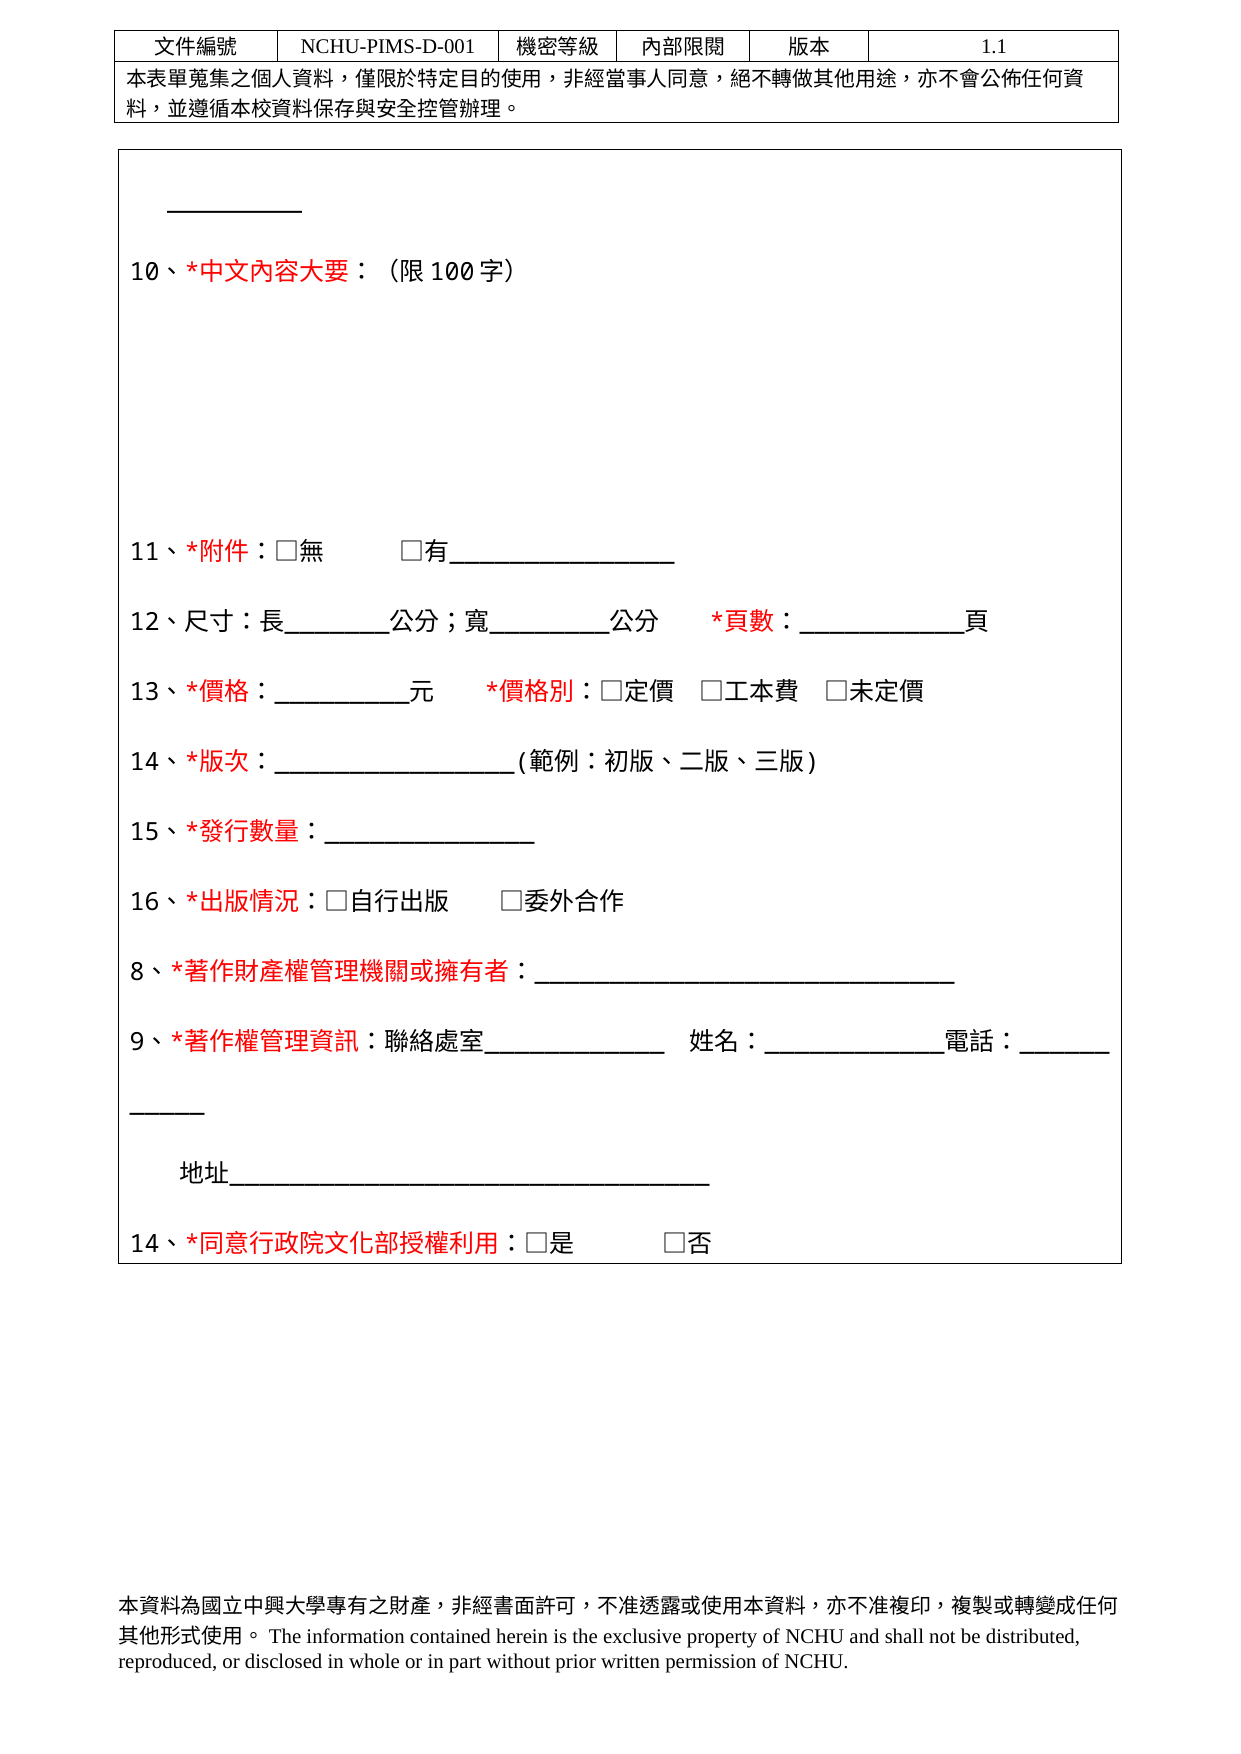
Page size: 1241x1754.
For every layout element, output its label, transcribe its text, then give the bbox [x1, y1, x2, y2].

table_cell *題名：________________________ 英文題名：_____________________________ *編/著/譯者(各詞之間請用"，"分隔)：_____________________________________ *出版年月：民國______年_______月 *ISBN： _____________________ *本書申請：□單行本號碼 □單行本號碼，但已申請套號GPN □只申請套號不申請單行本號碼 □只申請套號亦會申請單行本號碼 *語文別：□中文 □英文 □中英對照 □日文 □其他：____________ 全文網址：_____________________________________________________________ *主題分類：___________ *施政分類：___________ *行銷分類：___________ *適用對象：□學前兒童 □兒童 □青少年 □成人（學術性） □成人（休閒娛樂） *關鍵詞(各詞之間請用"，"分隔)：_________________________________________ 10、*中文內容大要：（限100字） 11、*附件：□無 □有_______________ 12、尺寸：長_______公分；寬________公分 *頁數：___________頁 13、*價格：_________元 *價格別：□定價 □工本費 □未定價 14、*版次：________________(範例：初版、二版、三版) 15、*發行數量：______________ 16、*出版情況：□自行出版 □委外合作 8、*著作財產權管理機關或擁有者：____________________________ 9、*著作權管理資訊：聯絡處室____________ 姓名：____________電話：___________ 地址________________________________ 14、*同意行政院文化部授權利用：□是 □否 [119, 150, 1121, 1263]
